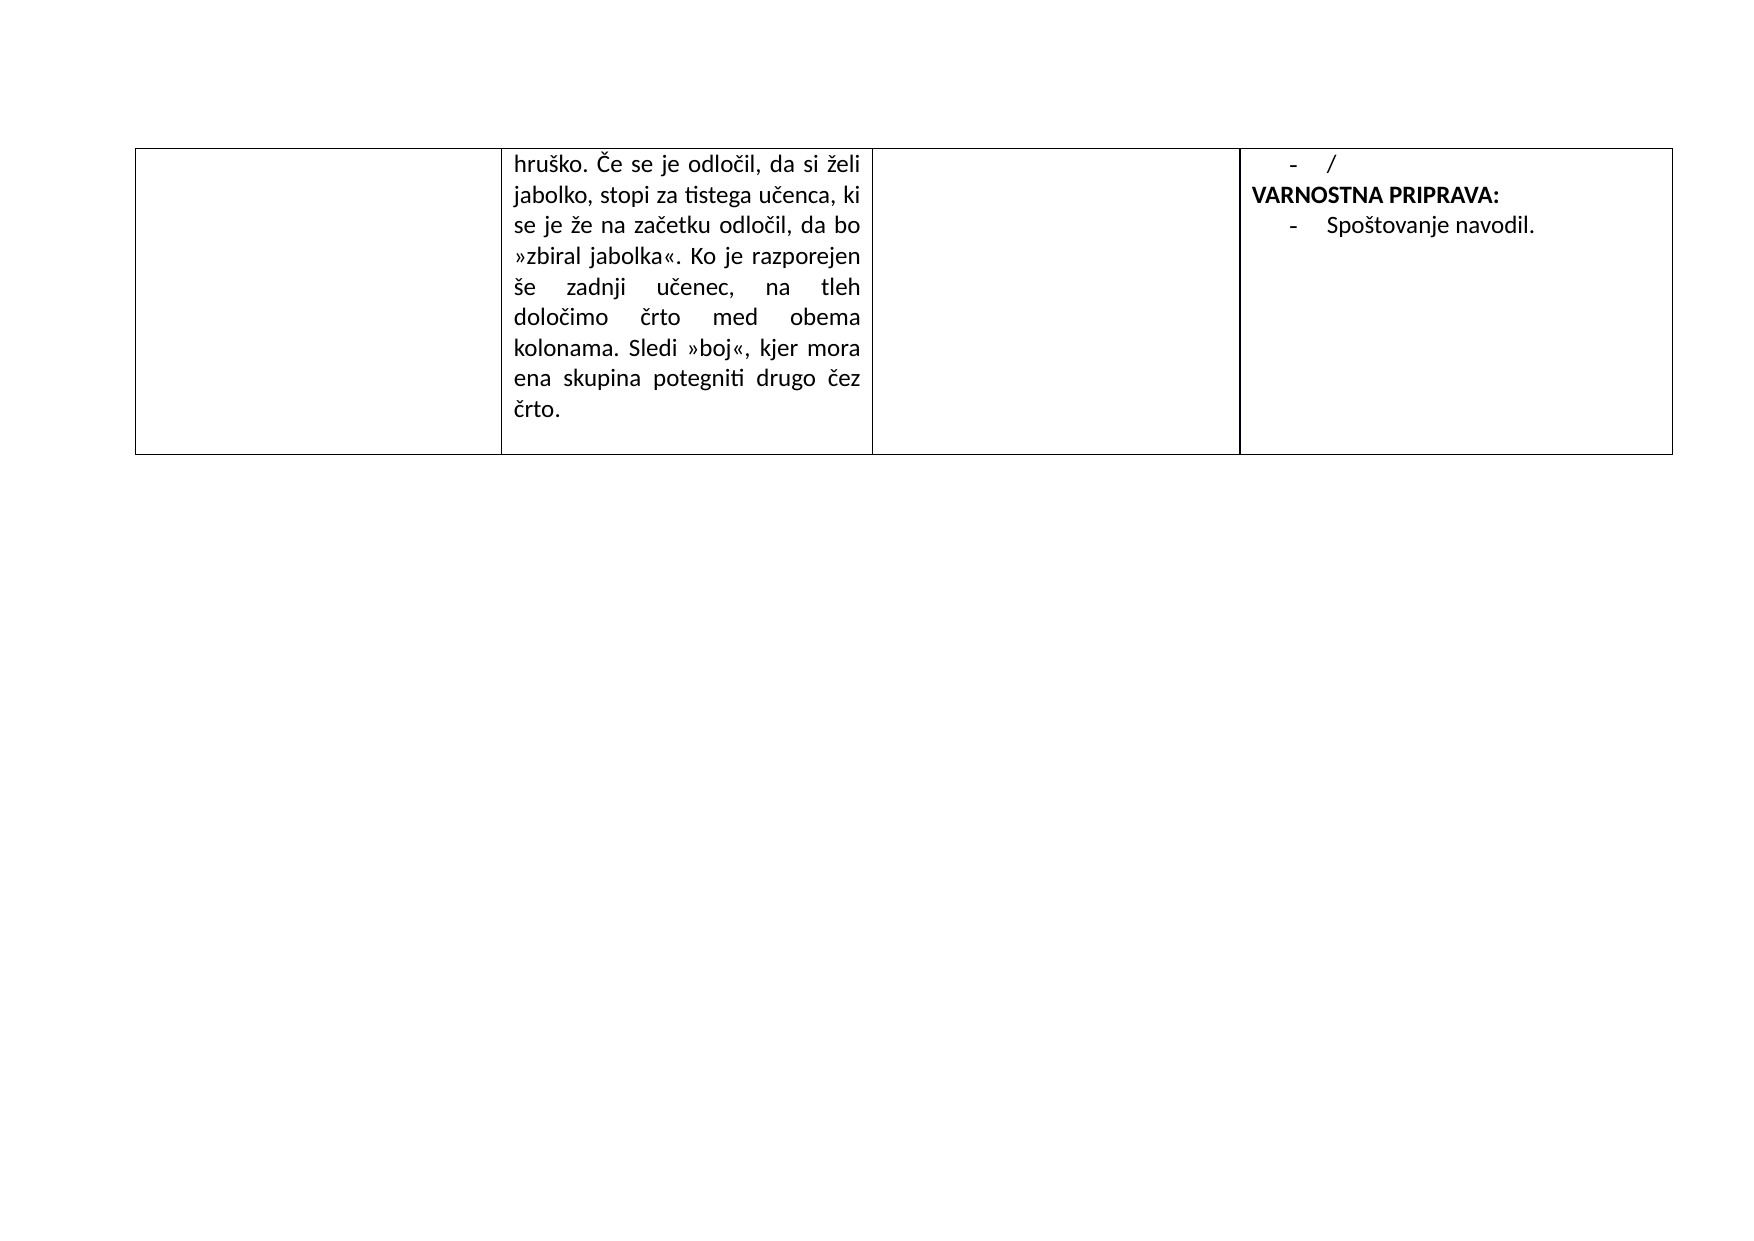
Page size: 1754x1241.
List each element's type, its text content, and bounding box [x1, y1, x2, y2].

table_cell / VARNOSTNA PRIPRAVA: Spoštovanje navodil. [1241, 149, 1672, 454]
table_cell [873, 149, 1239, 454]
table_cell hruško. Če se je odločil, da si želi jabolko, stopi za tistega učenca, ki se je že na začetku odločil, da bo »zbiral jabolka«. Ko je razporejen še zadnji učenec, na tleh določimo črto med obema kolonama. Sledi »boj«, kjer mora ena skupina potegniti drugo čez črto. [502, 149, 872, 454]
table_cell [136, 149, 501, 454]
